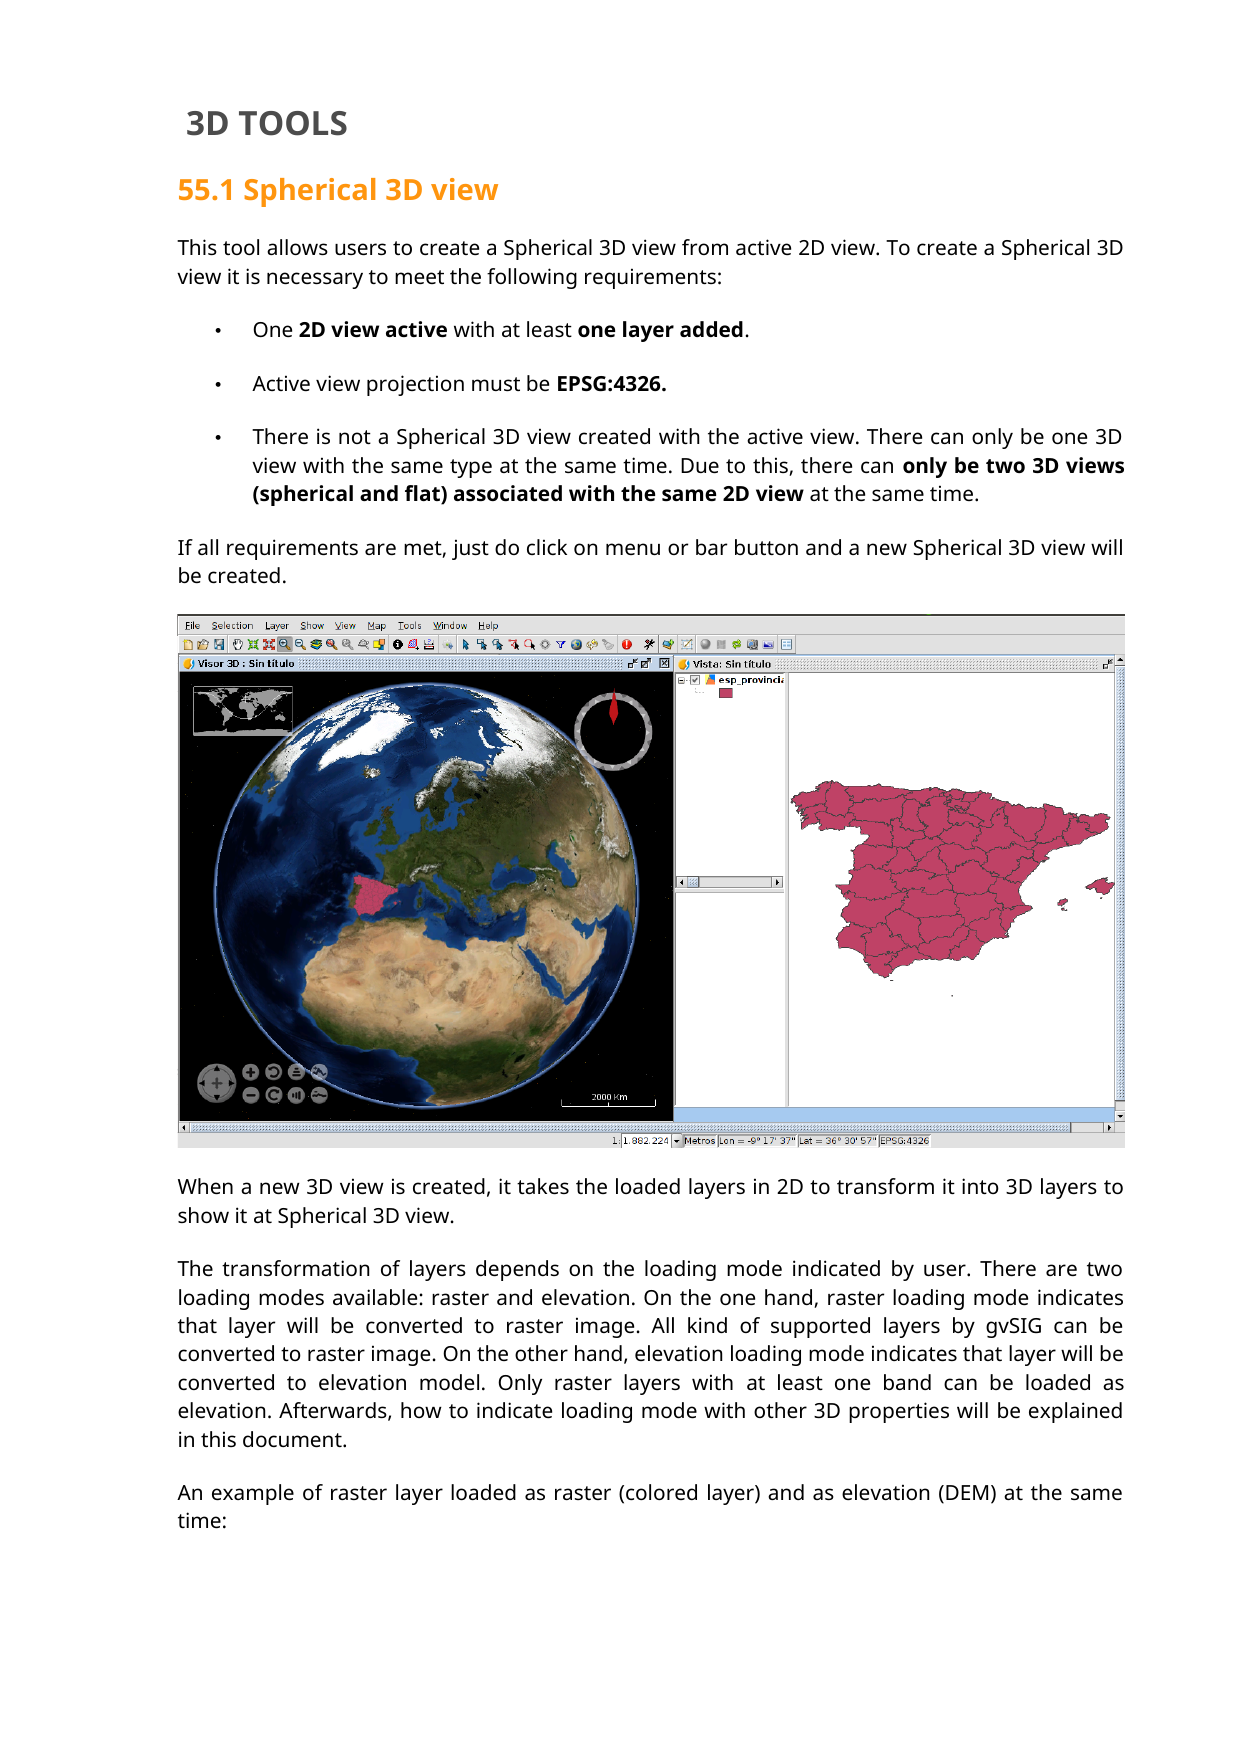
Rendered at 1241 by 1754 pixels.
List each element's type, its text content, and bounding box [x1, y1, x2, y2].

text The transformation of layers depends on the loading mode indicated by user. There are two loading modes available: raster and elevation. On the one hand, raster loading mode indicates that layer will be converted to raster image. All kind of supported layers by gvSIG can be converted to raster image. On the other hand, elevation loading mode indicates that layer will be converted to elevation model. Only raster layers with at least one band can be loaded as elevation. Afterwards, how to indicate loading mode with other 3D properties will be explained in this document. [177, 1254, 1125, 1453]
text An example of raster layer loaded as raster (colored layer) and as elevation (DEM) at the same time: [177, 1478, 1125, 1535]
list Active view projection must be EPSG:4326. [215, 369, 1125, 397]
text When a new 3D view is created, it takes the loaded layers in 2D to transform it into 3D layers to show it at Spherical 3D view. [177, 1172, 1125, 1229]
text If all requirements are met, just do click on menu or bar button and a new Spherical 3D view will be created. [177, 533, 1125, 589]
list There is not a Spherical 3D view created with the active view. There can only be one 3D view with the same type at the same time. Due to this, there can only be two 3D views (spherical and flat) associated with the same 2D view at the same time. [215, 422, 1125, 508]
subtitle 3D TOOLS [177, 100, 1125, 145]
text This tool allows users to create a Spherical 3D view from active 2D view. To create a Spherical 3D view it is necessary to meet the following requirements: [177, 233, 1125, 290]
subtitle 55.1 Spherical 3D view [177, 169, 1125, 208]
list One 2D view active with at least one layer added. [215, 315, 1125, 344]
picture [177, 614, 1125, 1148]
